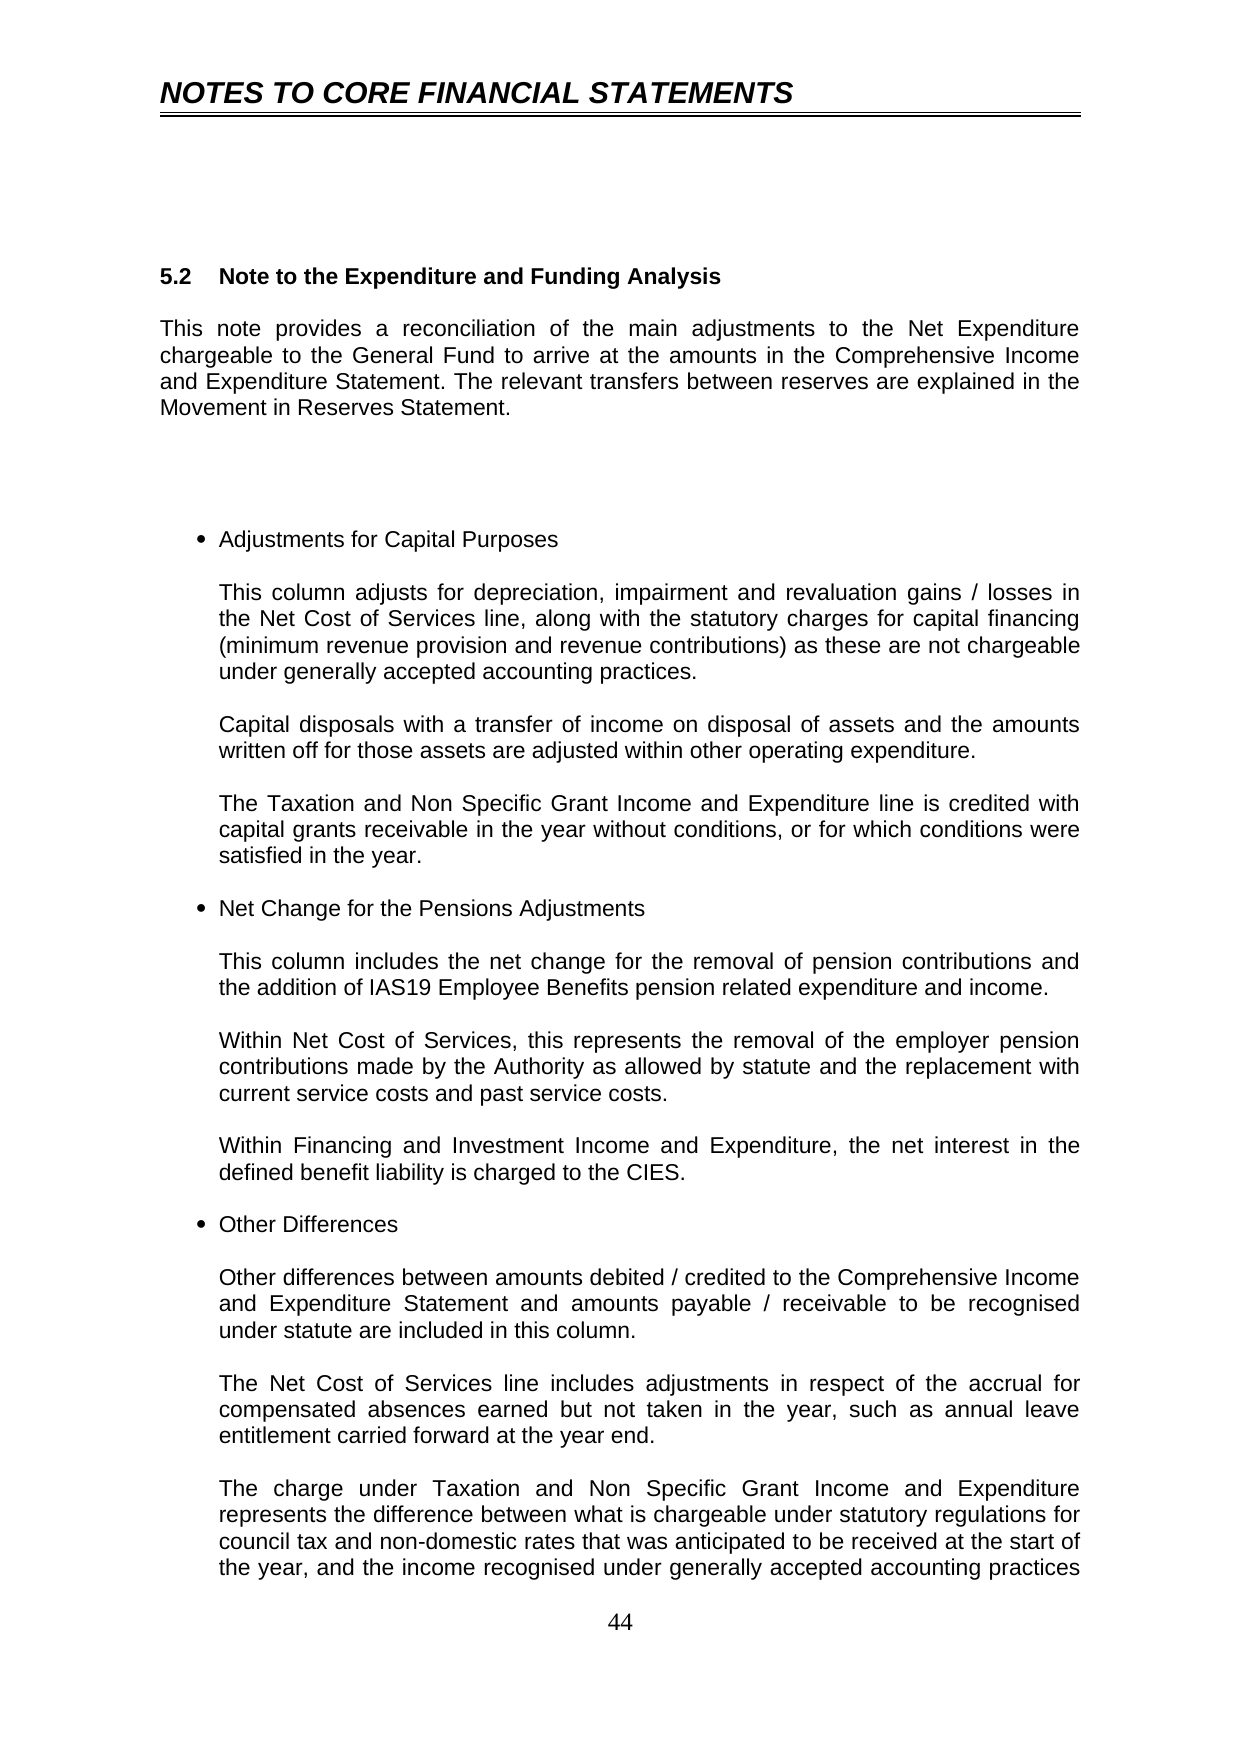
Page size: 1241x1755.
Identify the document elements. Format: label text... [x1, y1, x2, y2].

text Other differences between amounts debited / credited to the Comprehensive Income and Expenditure Statement and amounts payable / receivable to be recognised under statute are included in this column. [218, 1264, 1081, 1343]
text Within Financing and Investment Income and Expenditure, the net interest in the defined benefit liability is charged to the CIES. [218, 1132, 1081, 1185]
text Within Net Cost of Services, this represents the removal of the employer pension contributions made by the Authority as allowed by statute and the replacement with current service costs and past service costs. [218, 1027, 1081, 1106]
text This note provides a reconciliation of the main adjustments to the Net Expenditure chargeable to the General Fund to arrive at the amounts in the Comprehensive Income and Expenditure Statement. The relevant transfers between reserves are explained in the Movement in Reserves Statement. [159, 315, 1081, 421]
text 5.2 Note to the Expenditure and Funding Analysis [159, 263, 1081, 289]
text The charge under Taxation and Non Specific Grant Income and Expenditure represents the difference between what is chargeable under statutory regulations for council tax and non-domestic rates that was anticipated to be received at the start of the year, and the income recognised under generally accepted accounting practices [218, 1475, 1081, 1580]
list Other Differences [197, 1211, 1081, 1238]
text This column adjusts for depreciation, impairment and revaluation gains / losses in the Net Cost of Services line, along with the statutory charges for capital financing (minimum revenue provision and revenue contributions) as these are not chargeable under generally accepted accounting practices. [218, 579, 1081, 684]
text The Taxation and Non Specific Grant Income and Expenditure line is credited with capital grants receivable in the year without conditions, or for which conditions were satisfied in the year. [218, 790, 1081, 869]
text The Net Cost of Services line includes adjustments in respect of the accrual for compensated absences earned but not taken in the year, such as annual leave entitlement carried forward at the year end. [218, 1369, 1081, 1448]
text This column includes the net change for the removal of pension contributions and the addition of IAS19 Employee Benefits pension related expenditure and income. [218, 948, 1081, 1001]
list Net Change for the Pensions Adjustments [197, 895, 1081, 921]
list Adjustments for Capital Purposes [197, 526, 1081, 552]
text Capital disposals with a transfer of income on disposal of assets and the amounts written off for those assets are adjusted within other operating expenditure. [218, 711, 1081, 763]
